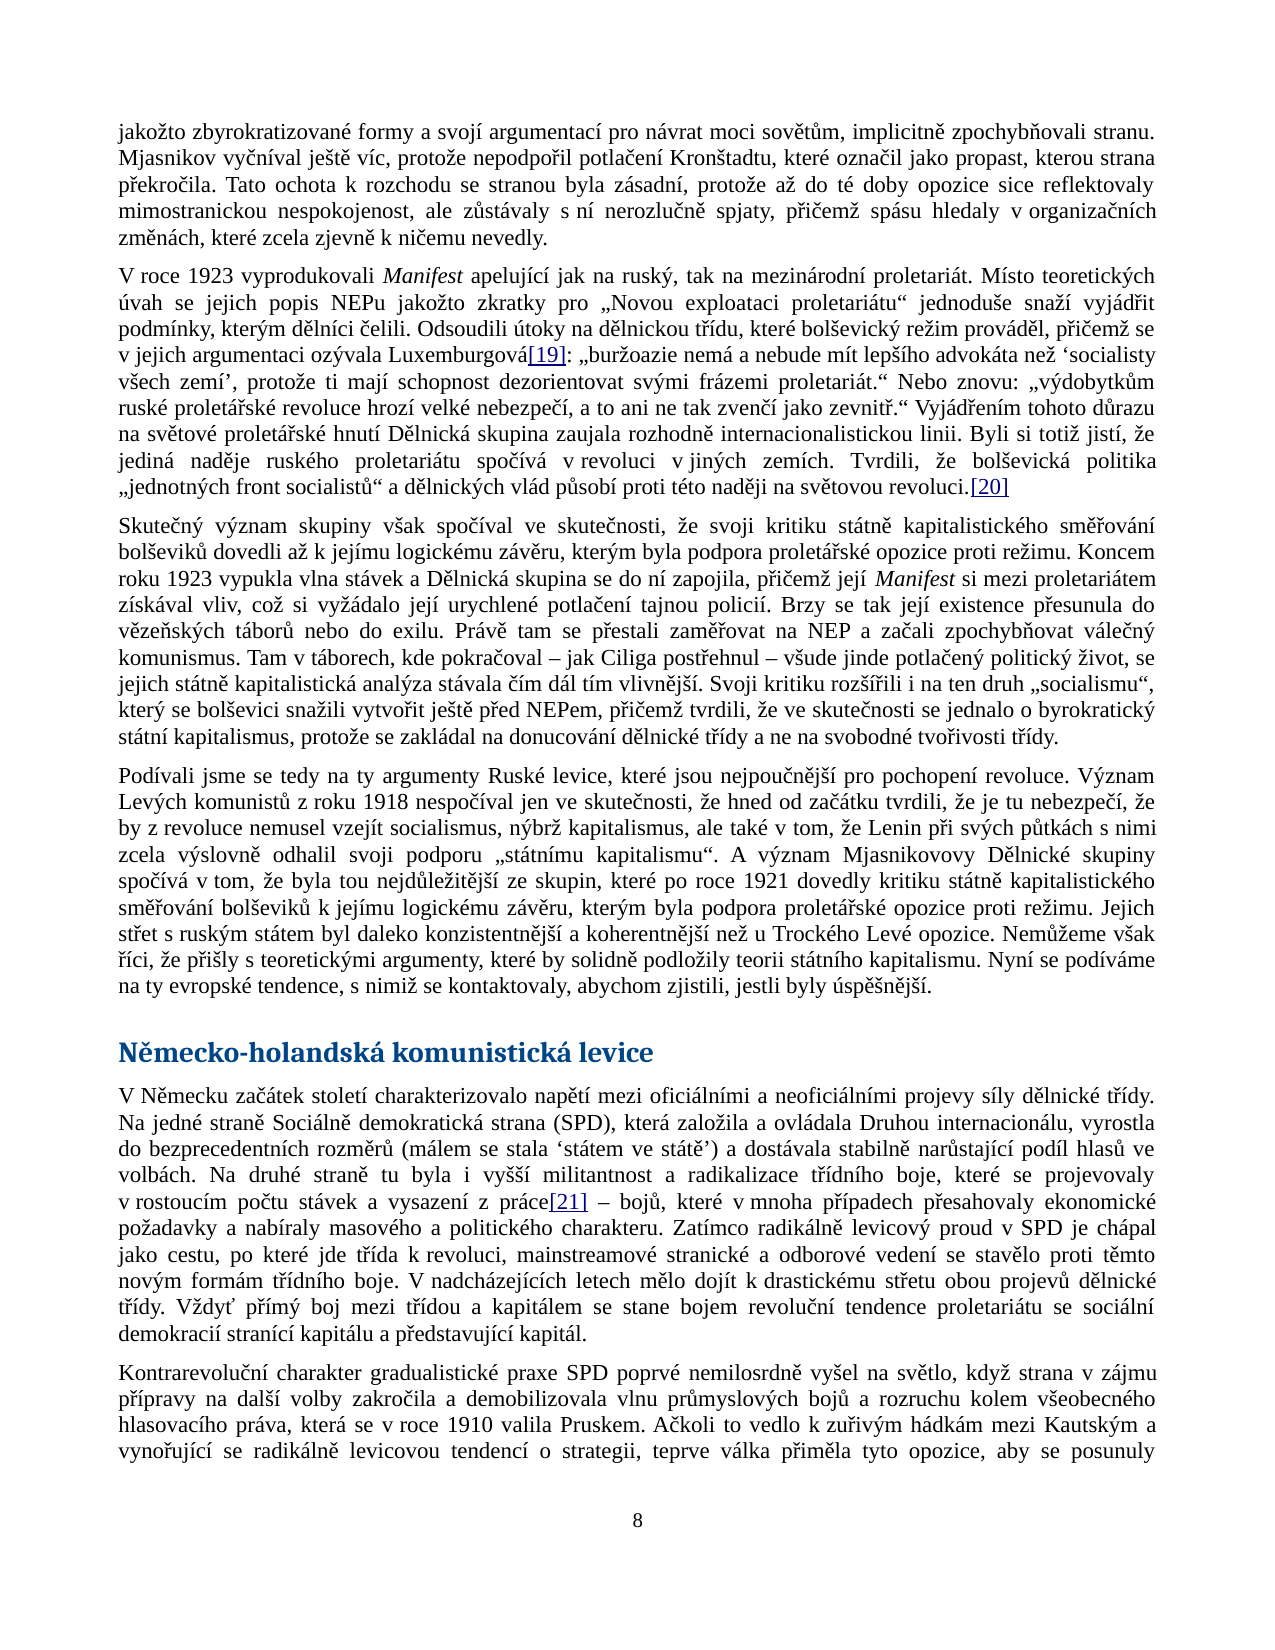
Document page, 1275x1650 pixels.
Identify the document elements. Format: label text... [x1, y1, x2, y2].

text Podívali jsme se tedy na ty argumenty Ruské levice, které jsou nejpoučnější pro pochopení revoluce. Význam Levých komunistů z roku 1918 nespočíval jen ve skutečnosti, že hned od začátku tvrdili, že je tu nebezpečí, že by z revoluce nemusel vzejít socialismus, nýbrž kapitalismus, ale také v tom, že Lenin při svých půtkách s nimi zcela výslovně odhalil svoji podporu „státnímu kapitalismu“. A význam Mjasnikovovy Dělnické skupiny spočívá v tom, že byla tou nejdůležitější ze skupin, které po roce 1921 dovedly kritiku státně kapitalistického směřování bolševiků k jejímu logickému závěru, kterým byla podpora proletářské opozice proti režimu. Jejich střet s ruským státem byl daleko konzistentnější a koherentnější než u Trockého Levé opozice. Nemůžeme však říci, že přišly s teoretickými argumenty, které by solidně podložily teorii státního kapitalismu. Nyní se podíváme na ty evropské tendence, s nimiž se kontaktovaly, abychom zjistili, jestli byly úspěšnější. [118, 762, 1157, 999]
text V roce 1923 vyprodukovali Manifest apelující jak na ruský, tak na mezinárodní proletariát. Místo teoretických úvah se jejich popis NEPu jakožto zkratky pro „Novou exploataci proletariátu“ jednoduše snaží vyjádřit podmínky, kterým dělníci čelili. Odsoudili útoky na dělnickou třídu, které bolševický režim prováděl, přičemž se v jejich argumentaci ozývala Luxemburgová[19]: „buržoazie nemá a nebude mít lepšího advokáta než ‘socialisty všech zemí’, protože ti mají schopnost dezorientovat svými frázemi proletariát.“ Nebo znovu: „výdobytkům ruské proletářské revoluce hrozí velké nebezpečí, a to ani ne tak zvenčí jako zevnitř.“ Vyjádřením tohoto důrazu na světové proletářské hnutí Dělnická skupina zaujala rozhodně internacionalistickou linii. Byli si totiž jistí, že jediná naděje ruského proletariátu spočívá v revoluci v jiných zemích. Tvrdili, že bolševická politika „jednotných front socialistů“ a dělnických vlád působí proti této naději na světovou revoluci.[20] [118, 262, 1157, 499]
text V Německu začátek století charakterizovalo napětí mezi oficiálními a neoficiálními projevy síly dělnické třídy. Na jedné straně Sociálně demokratická strana (SPD), která založila a ovládala Druhou internacionálu, vyrostla do bezprecedentních rozměrů (málem se stala ‘státem ve státě’) a dostávala stabilně narůstající podíl hlasů ve volbách. Na druhé straně tu byla i vyšší militantnost a radikalizace třídního boje, které se projevovaly v rostoucím počtu stávek a vysazení z práce[21] – bojů, které v mnoha případech přesahovaly ekonomické požadavky a nabíraly masového a politického charakteru. Zatímco radikálně levicový proud v SPD je chápal jako cestu, po které jde třída k revoluci, mainstreamové stranické a odborové vedení se stavělo proti těmto novým formám třídního boje. V nadcházejících letech mělo dojít k drastickému střetu obou projevů dělnické třídy. Vždyť přímý boj mezi třídou a kapitálem se stane bojem revoluční tendence proletariátu se sociální demokracií stranící kapitálu a představující kapitál. [118, 1082, 1157, 1346]
text jakožto zbyrokratizované formy a svojí argumentací pro návrat moci sovětům, implicitně zpochybňovali stranu. Mjasnikov vyčníval ještě víc, protože nepodpořil potlačení Kronštadtu, které označil jako propast, kterou strana překročila. Tato ochota k rozchodu se stranou byla zásadní, protože až do té doby opozice sice reflektovaly mimostranickou nespokojenost, ale zůstávaly s ní nerozlučně spjaty, přičemž spásu hledaly v organizačních změnách, které zcela zjevně k ničemu nevedly. [118, 118, 1157, 250]
text Skutečný význam skupiny však spočíval ve skutečnosti, že svoji kritiku státně kapitalistického směřování bolševiků dovedli až k jejímu logickému závěru, kterým byla podpora proletářské opozice proti režimu. Koncem roku 1923 vypukla vlna stávek a Dělnická skupina se do ní zapojila, přičemž její Manifest si mezi proletariátem získával vliv, což si vyžádalo její urychlené potlačení tajnou policií. Brzy se tak její existence přesunula do vězeňských táborů nebo do exilu. Právě tam se přestali zaměřovat na NEP a začali zpochybňovat válečný komunismus. Tam v táborech, kde pokračoval – jak Ciliga postřehnul – všude jinde potlačený politický život, se jejich státně kapitalistická analýza stávala čím dál tím vlivnější. Svoji kritiku rozšířili i na ten druh „socialismu“, který se bolševici snažili vytvořit ještě před NEPem, přičemž tvrdili, že ve skutečnosti se jednalo o byrokratický státní kapitalismus, protože se zakládal na donucování dělnické třídy a ne na svobodné tvořivosti třídy. [118, 512, 1157, 749]
text Kontrarevoluční charakter gradualistické praxe SPD poprvé nemilosrdně vyšel na světlo, když strana v zájmu přípravy na další volby zakročila a demobilizovala vlnu průmyslových bojů a rozruchu kolem všeobecného hlasovacího práva, která se v roce 1910 valila Pruskem. Ačkoli to vedlo k zuřivým hádkám mezi Kautským a vynořující se radikálně levicovou tendencí o strategii, teprve válka přiměla tyto opozice, aby se posunuly [118, 1358, 1157, 1464]
subtitle Německo-holandská komunistická levice [118, 1036, 1157, 1070]
